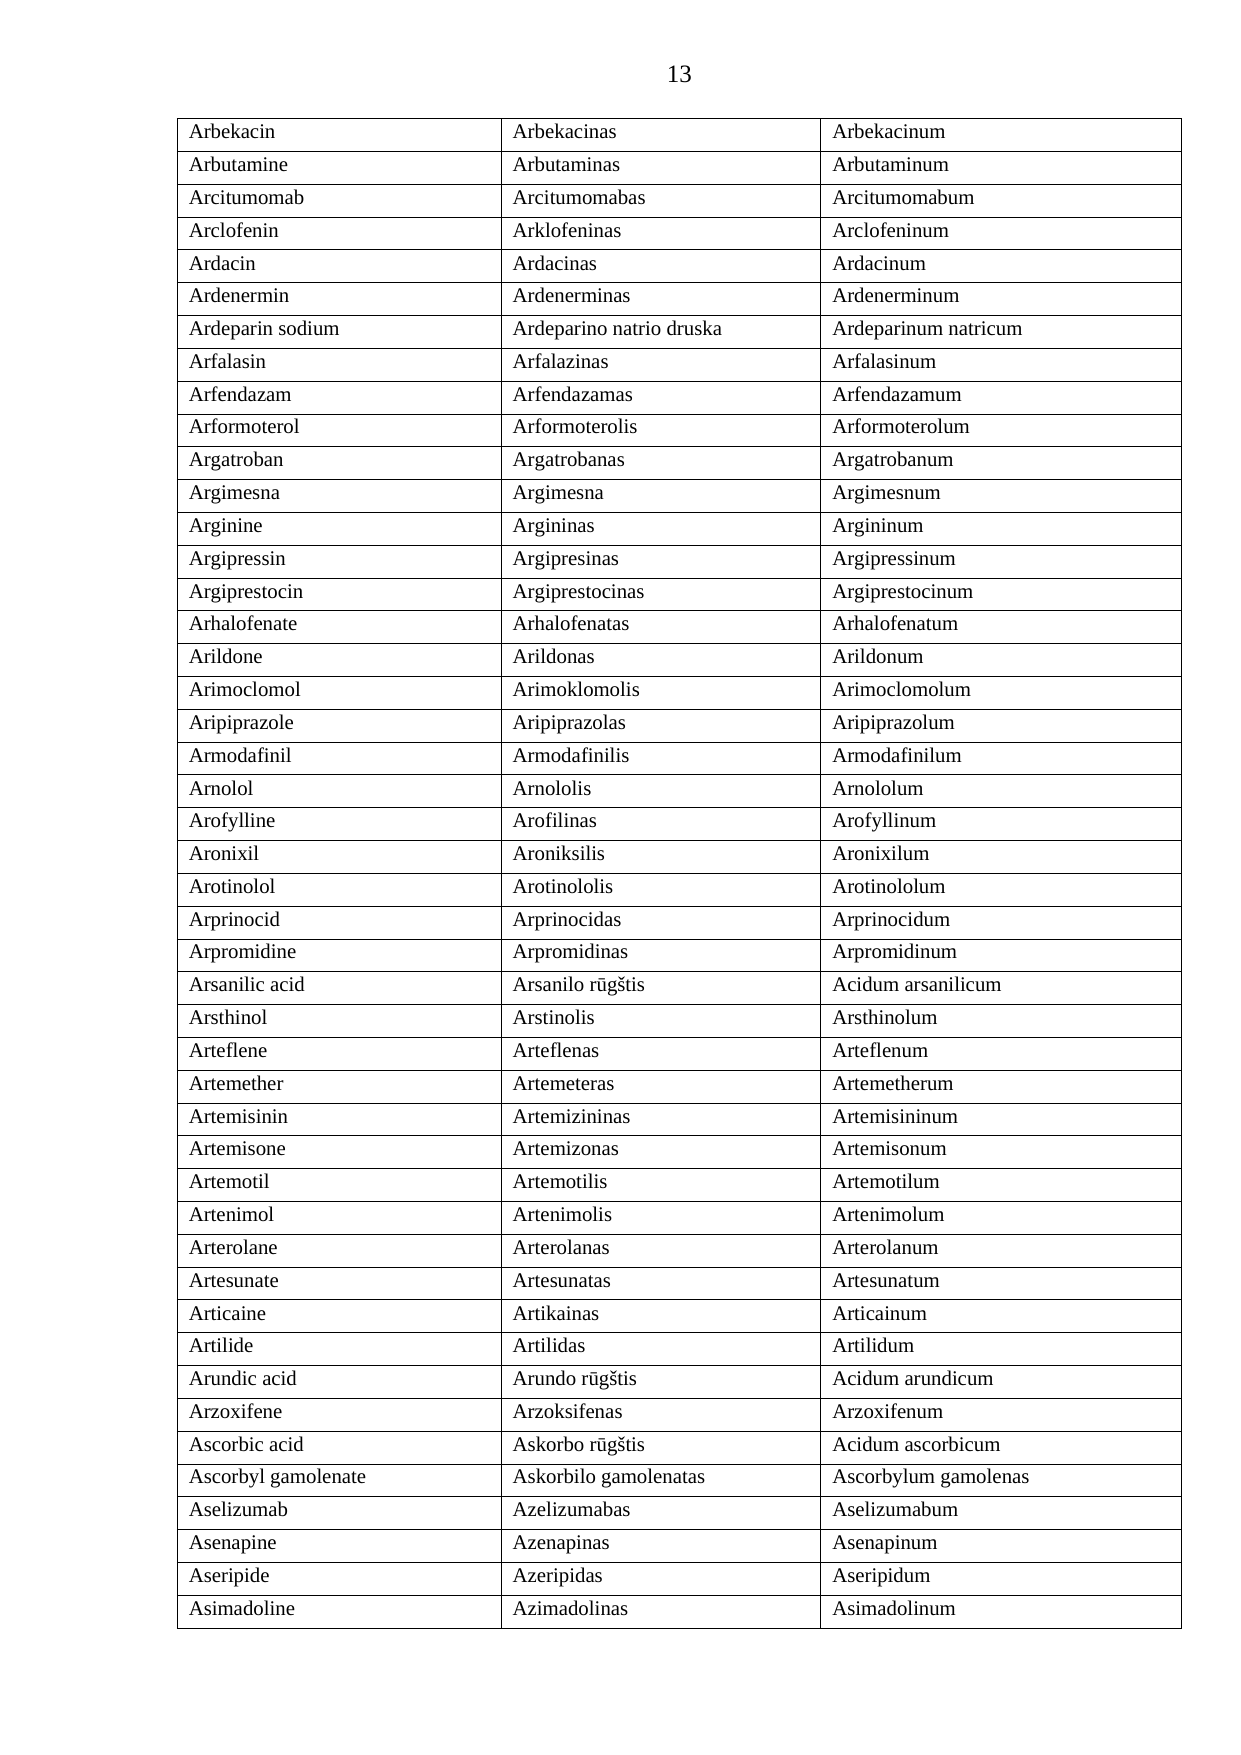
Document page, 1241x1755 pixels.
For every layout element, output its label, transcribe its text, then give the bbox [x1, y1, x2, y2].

table_cell Artemetherum [821, 1071, 1181, 1102]
table_cell Arformoterol [178, 415, 501, 446]
table_cell Askorbilo gamolenatas [502, 1465, 820, 1496]
table_cell Arterolanum [821, 1235, 1181, 1267]
table_cell Arpromidine [178, 940, 501, 971]
table_cell Arprinocidas [502, 907, 820, 938]
table_cell Ardenerminum [821, 283, 1181, 315]
table_cell Arsthinol [178, 1005, 501, 1037]
table_cell Arginine [178, 513, 501, 545]
table_cell Arildone [178, 644, 501, 676]
table_cell Arpromidinum [821, 940, 1181, 971]
table_cell Ardeparinum natricum [821, 316, 1181, 348]
table_cell Argimesnum [821, 480, 1181, 512]
table_cell Azelizumabas [502, 1497, 820, 1529]
table_cell Ardeparino natrio druska [502, 316, 820, 348]
table_cell Argimesna [178, 480, 501, 512]
table_cell Arclofenin [178, 218, 501, 249]
table_cell Arhalofenatas [502, 611, 820, 643]
table_cell Arteflenas [502, 1038, 820, 1070]
table_cell Arsthinolum [821, 1005, 1181, 1037]
table_cell Asenapinum [821, 1530, 1181, 1562]
table_cell Azenapinas [502, 1530, 820, 1562]
table_cell Arzoxifene [178, 1399, 501, 1431]
table_cell Artesunatas [502, 1268, 820, 1299]
table_cell Arotinololis [502, 874, 820, 906]
table_cell Artesunatum [821, 1268, 1181, 1299]
table_cell Arfendazamas [502, 382, 820, 413]
table_cell Asimadolinum [821, 1596, 1181, 1627]
table_cell Arnololis [502, 775, 820, 807]
table_cell Arprinocid [178, 907, 501, 938]
table_cell Arfalasin [178, 349, 501, 381]
table_cell Arotinolol [178, 874, 501, 906]
table_cell Ascorbic acid [178, 1432, 501, 1463]
table_cell Argininas [502, 513, 820, 545]
table_cell Aselizumab [178, 1497, 501, 1529]
table_cell Argiprestocin [178, 579, 501, 610]
table_cell Arhalofenatum [821, 611, 1181, 643]
table_cell Artemotilum [821, 1169, 1181, 1201]
table_cell Arbutaminas [502, 152, 820, 184]
table_cell Armodafinilis [502, 743, 820, 774]
table_cell Arimoclomol [178, 677, 501, 709]
table_cell Arterolane [178, 1235, 501, 1267]
table_cell Artemizininas [502, 1104, 820, 1135]
table_cell Azeripidas [502, 1563, 820, 1595]
table_cell Argatrobanas [502, 447, 820, 479]
table_cell Aseripide [178, 1563, 501, 1595]
table_cell Ardenerminas [502, 283, 820, 315]
table_cell Artilide [178, 1333, 501, 1365]
table_cell Artemisinin [178, 1104, 501, 1135]
table_cell Aronixil [178, 841, 501, 873]
table_cell Arofylline [178, 808, 501, 840]
table_cell Argimesna [502, 480, 820, 512]
table_cell Arimoklomolis [502, 677, 820, 709]
table_cell Aroniksilis [502, 841, 820, 873]
table_cell Arfendazamum [821, 382, 1181, 413]
table_cell Argipresinas [502, 546, 820, 577]
table_cell Arundo rūgštis [502, 1366, 820, 1398]
table_cell Arbekacin [178, 119, 501, 151]
table_cell Arotinololum [821, 874, 1181, 906]
table_cell Arprinocidum [821, 907, 1181, 938]
table_cell Ardeparin sodium [178, 316, 501, 348]
table_cell Asenapine [178, 1530, 501, 1562]
table_cell Arildonum [821, 644, 1181, 676]
table_cell Artenimolis [502, 1202, 820, 1234]
table_cell Artesunate [178, 1268, 501, 1299]
table_cell Asimadoline [178, 1596, 501, 1627]
table_cell Argipressin [178, 546, 501, 577]
table_cell Arpromidinas [502, 940, 820, 971]
table_cell Argininum [821, 513, 1181, 545]
table_cell Askorbo rūgštis [502, 1432, 820, 1463]
table_cell Artikainas [502, 1300, 820, 1332]
table_cell Arfalasinum [821, 349, 1181, 381]
table_cell Ascorbylum gamolenas [821, 1465, 1181, 1496]
table_cell Artemotil [178, 1169, 501, 1201]
table_cell Ardacinum [821, 250, 1181, 282]
table_cell Arbutaminum [821, 152, 1181, 184]
table_cell Argiprestocinas [502, 579, 820, 610]
table_cell Aseripidum [821, 1563, 1181, 1595]
table_cell Acidum ascorbicum [821, 1432, 1181, 1463]
table_cell Argatrobanum [821, 447, 1181, 479]
table_cell Artemotilis [502, 1169, 820, 1201]
table_cell Arclofeninum [821, 218, 1181, 249]
table_cell Artemisone [178, 1136, 501, 1168]
table_cell Arsanilic acid [178, 972, 501, 1004]
table_cell Aripiprazolum [821, 710, 1181, 742]
table_cell Acidum arsanilicum [821, 972, 1181, 1004]
table_cell Arcitumomabas [502, 185, 820, 217]
table_cell Artenimolum [821, 1202, 1181, 1234]
table_cell Arbekacinas [502, 119, 820, 151]
table_cell Artemisininum [821, 1104, 1181, 1135]
table_cell Ascorbyl gamolenate [178, 1465, 501, 1496]
table_cell Aripiprazolas [502, 710, 820, 742]
table_cell Aselizumabum [821, 1497, 1181, 1529]
table_cell Articainum [821, 1300, 1181, 1332]
table_cell Artilidum [821, 1333, 1181, 1365]
table_cell Arstinolis [502, 1005, 820, 1037]
table_cell Arsanilo rūgštis [502, 972, 820, 1004]
table_cell Artemisonum [821, 1136, 1181, 1168]
table_cell Articaine [178, 1300, 501, 1332]
table_cell Aronixilum [821, 841, 1181, 873]
table_cell Ardacin [178, 250, 501, 282]
table_cell Arklofeninas [502, 218, 820, 249]
table_cell Arzoksifenas [502, 1399, 820, 1431]
table_cell Artilidas [502, 1333, 820, 1365]
table_cell Arnololum [821, 775, 1181, 807]
table_cell Arzoxifenum [821, 1399, 1181, 1431]
table_cell Arteflene [178, 1038, 501, 1070]
table_cell Acidum arundicum [821, 1366, 1181, 1398]
table_cell Arofyllinum [821, 808, 1181, 840]
table_cell Armodafinil [178, 743, 501, 774]
table_cell Arnolol [178, 775, 501, 807]
table_cell Arfalazinas [502, 349, 820, 381]
table_cell Arcitumomab [178, 185, 501, 217]
table_cell Argipressinum [821, 546, 1181, 577]
table_cell Arhalofenate [178, 611, 501, 643]
table_cell Arbutamine [178, 152, 501, 184]
table_cell Arteflenum [821, 1038, 1181, 1070]
table_cell Ardenermin [178, 283, 501, 315]
table_cell Azimadolinas [502, 1596, 820, 1627]
table_cell Artemizonas [502, 1136, 820, 1168]
table_cell Argiprestocinum [821, 579, 1181, 610]
table_cell Ardacinas [502, 250, 820, 282]
table_cell Arofilinas [502, 808, 820, 840]
table_cell Artenimol [178, 1202, 501, 1234]
table_cell Argatroban [178, 447, 501, 479]
table_cell Arcitumomabum [821, 185, 1181, 217]
table_cell Arimoclomolum [821, 677, 1181, 709]
table_cell Arbekacinum [821, 119, 1181, 151]
table_cell Artemeteras [502, 1071, 820, 1102]
table_cell Arildonas [502, 644, 820, 676]
table_cell Arterolanas [502, 1235, 820, 1267]
table_cell Aripiprazole [178, 710, 501, 742]
table_cell Arformoterolis [502, 415, 820, 446]
table_cell Arformoterolum [821, 415, 1181, 446]
table_cell Artemether [178, 1071, 501, 1102]
table_cell Armodafinilum [821, 743, 1181, 774]
table_cell Arfendazam [178, 382, 501, 413]
table_cell Arundic acid [178, 1366, 501, 1398]
